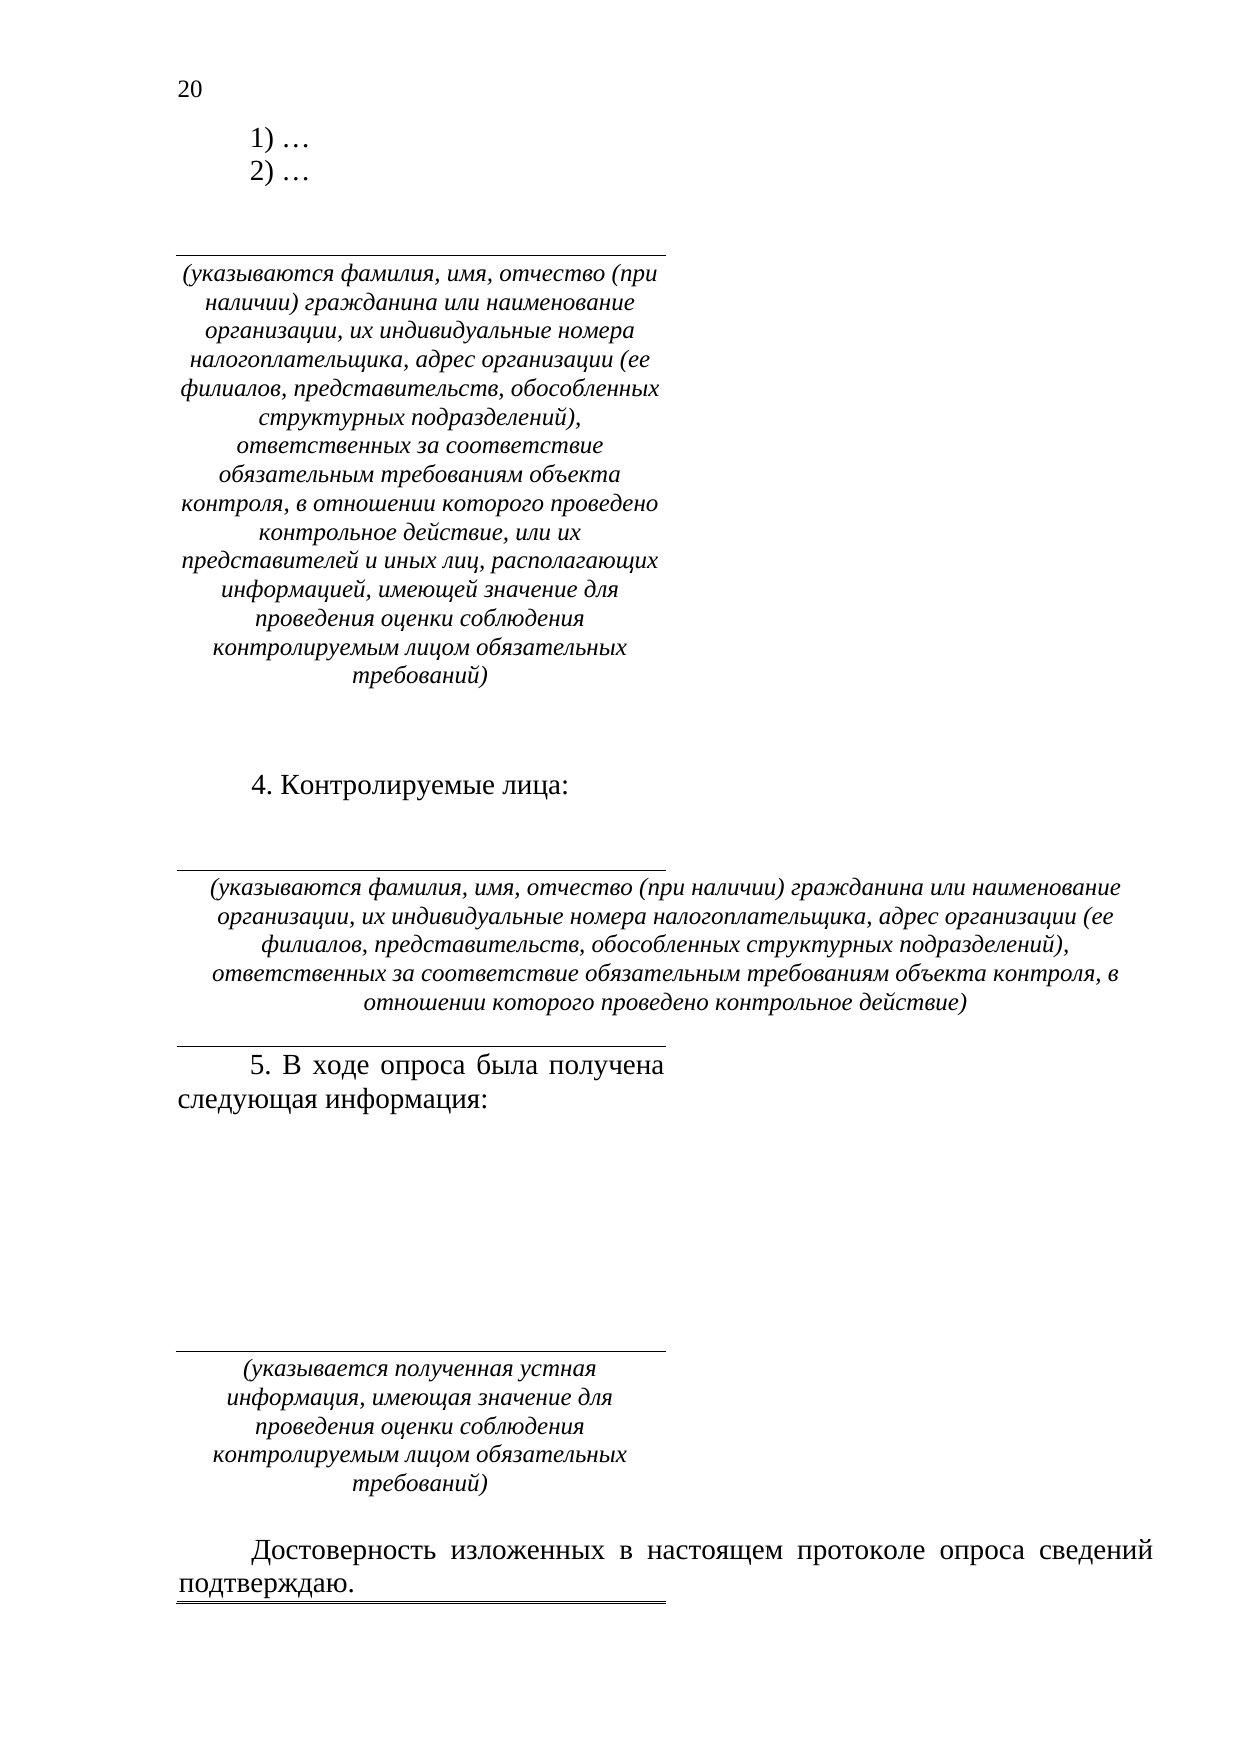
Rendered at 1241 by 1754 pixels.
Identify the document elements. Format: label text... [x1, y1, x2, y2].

table_cell [666, 255, 1157, 691]
table_cell (указывается полученная устная информация, имеющая значение для проведения оценки соблюдения контролируемым лицом обязательных требований) [176, 1352, 666, 1603]
table_cell [176, 691, 666, 727]
table_cell [666, 764, 1157, 1351]
table_cell [666, 728, 1157, 764]
table_cell [176, 728, 666, 764]
table_cell 1) … 2) … [176, 118, 666, 255]
table_cell [666, 691, 1157, 727]
table_cell 5. В ходе опроса была получена следующая информация: [176, 764, 666, 1351]
table_cell [666, 118, 1157, 255]
table_cell (указываются фамилия, имя, отчество (при наличии) гражданина или наименование организации, их индивидуальные номера налогоплательщика, адрес организации (ее филиалов, представительств, обособленных структурных подразделений), ответственных за соответствие обязательным требованиям объекта контроля, в отношении которого проведено контрольное действие) [177, 871, 666, 1046]
table_header Достоверность изложенных в настоящем протоколе опроса сведений подтверждаю. [177, 1497, 666, 1601]
table_cell [666, 1351, 1157, 1603]
table_cell (указываются фамилия, имя, отчество (при наличии) гражданина или наименование организации, их индивидуальные номера налогоплательщика, адрес организации (ее филиалов, представительств, обособленных структурных подразделений), ответственных за соответствие обязательным требованиям объекта контроля, в отношении которого проведено контрольное действие, или их представителей и иных лиц, располагающих информацией, имеющей значение для проведения оценки соблюдения контролируемым лицом обязательных требований) [176, 256, 666, 691]
table_header 4. Контролируемые лица: [177, 766, 666, 869]
